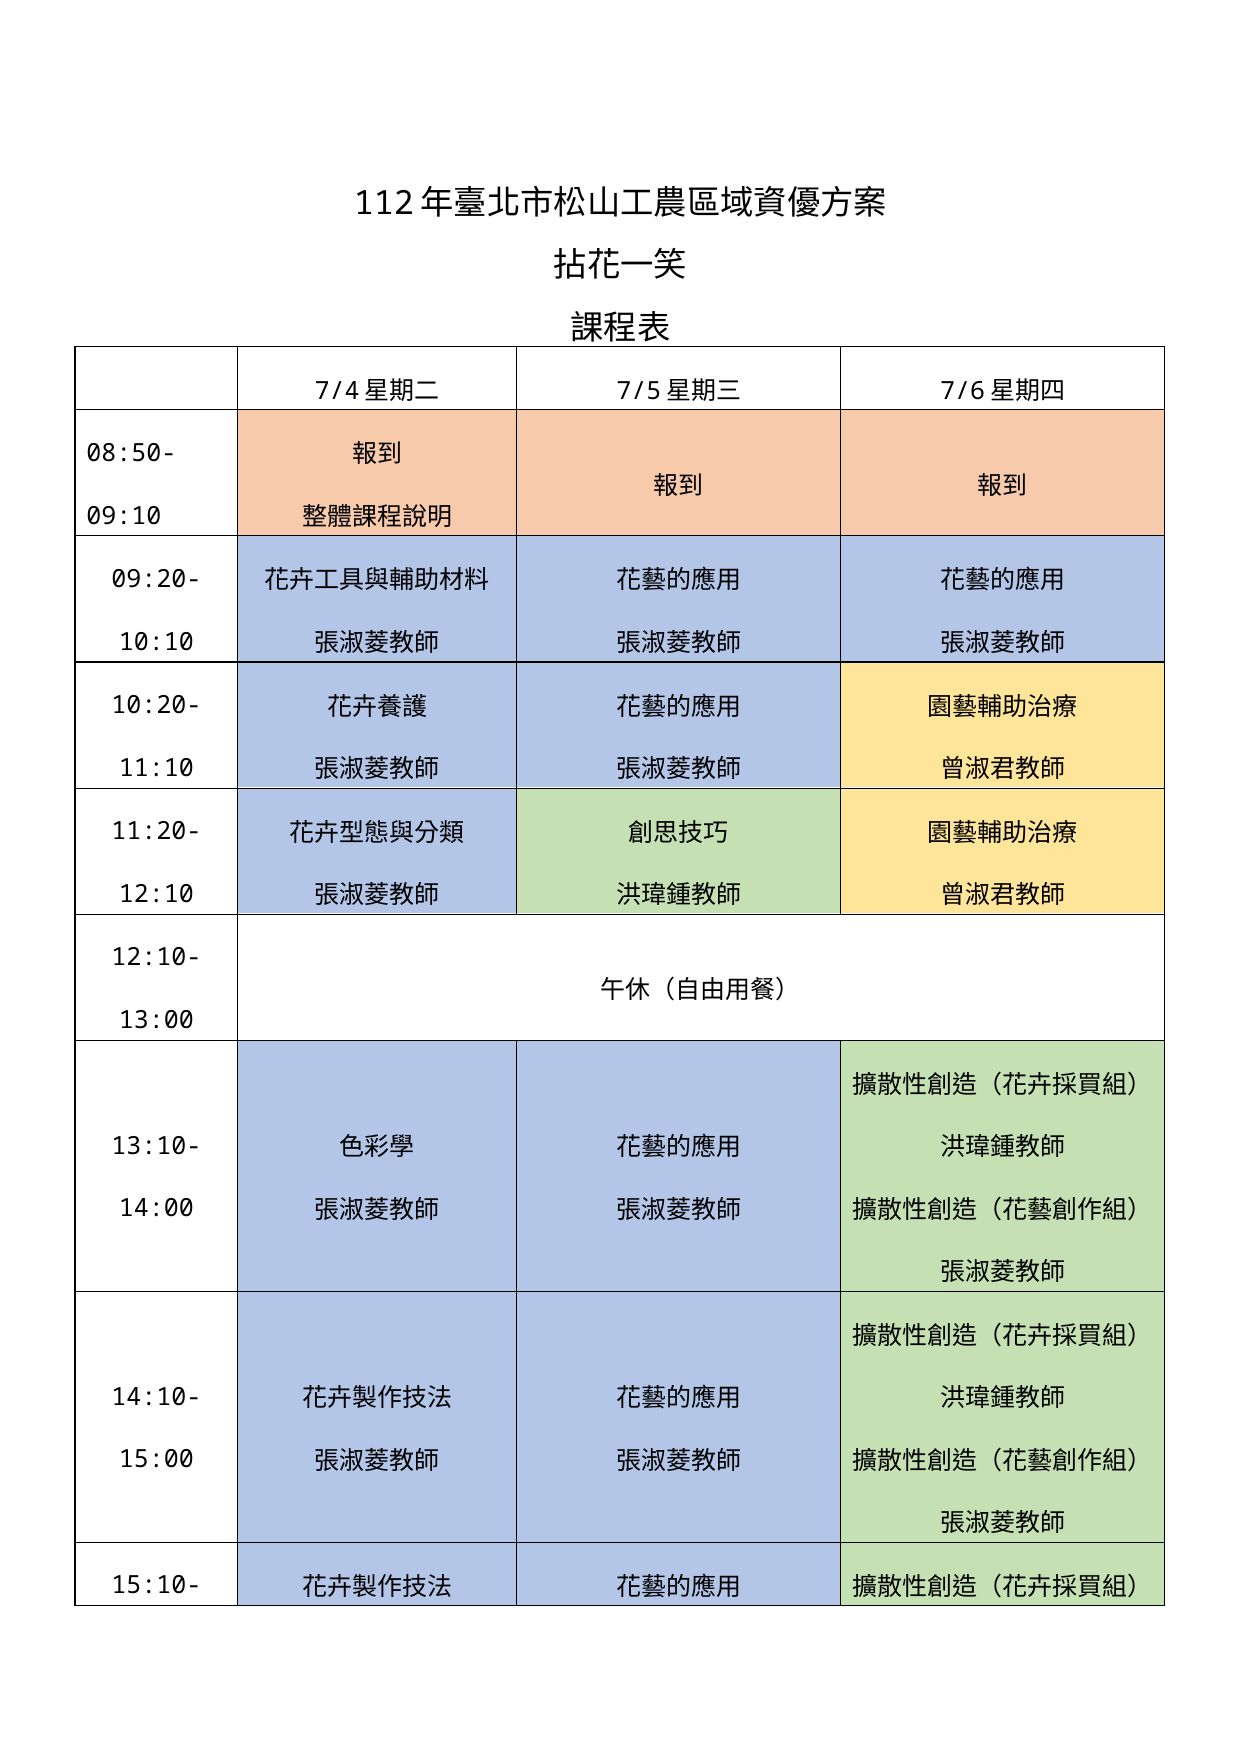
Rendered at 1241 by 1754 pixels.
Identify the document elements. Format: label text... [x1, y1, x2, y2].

table_cell 擴散性創造（花卉採買組） 洪瑋鍾教師 擴散性創造（花藝創作組） 張淑菱教師 [841, 1292, 1164, 1542]
table_cell 09:20-10:10 [76, 536, 237, 661]
table_cell 10:20-11:10 [76, 663, 237, 787]
table_cell 15:10- [76, 1543, 237, 1605]
table_cell 創思技巧 洪瑋鍾教師 [517, 789, 840, 913]
table_cell 擴散性創造（花卉採買組） [841, 1543, 1164, 1605]
table_cell 報到 整體課程說明 [238, 410, 516, 535]
table_cell 13:10-14:00 [76, 1041, 237, 1291]
table_cell 花卉型態與分類 張淑菱教師 [238, 789, 516, 913]
table_cell 14:10-15:00 [76, 1292, 237, 1542]
table_header [76, 347, 237, 409]
table_cell 園藝輔助治療 曾淑君教師 [841, 789, 1164, 913]
table_cell 08:50-09:10 [76, 410, 237, 535]
table_header 7/6星期四 [841, 347, 1164, 409]
table_cell 園藝輔助治療 曾淑君教師 [841, 663, 1164, 787]
table_header 7/5星期三 [517, 347, 840, 409]
table_cell 花卉工具與輔助材料 張淑菱教師 [238, 536, 516, 661]
table_cell 午休（自由用餐） [238, 915, 1164, 1039]
table_header 7/4星期二 [238, 347, 516, 409]
table_cell 報到 [841, 410, 1164, 535]
table_cell 花藝的應用 張淑菱教師 [517, 663, 840, 787]
table_cell 花藝的應用 張淑菱教師 [517, 536, 840, 661]
table_cell 11:20-12:10 [76, 789, 237, 913]
table_cell 擴散性創造（花卉採買組） 洪瑋鍾教師 擴散性創造（花藝創作組） 張淑菱教師 [841, 1041, 1164, 1291]
table_cell 花卉製作技法 張淑菱教師 [238, 1292, 516, 1542]
table_cell 花藝的應用 張淑菱教師 [517, 1041, 840, 1291]
table_cell 花卉養護 張淑菱教師 [238, 663, 516, 787]
text 拈花一笑 [75, 221, 1165, 283]
table_cell 花藝的應用 張淑菱教師 [517, 1292, 840, 1542]
table_cell 報到 [517, 410, 840, 535]
table_cell 花藝的應用 張淑菱教師 [841, 536, 1164, 661]
text 112年臺北市松山工農區域資優方案 [75, 158, 1165, 221]
table_cell 色彩學 張淑菱教師 [238, 1041, 516, 1291]
table_cell 花卉製作技法 [238, 1543, 516, 1605]
table_cell 花藝的應用 [517, 1543, 840, 1605]
text 課程表 [75, 283, 1165, 346]
table_cell 12:10-13:00 [76, 915, 237, 1039]
